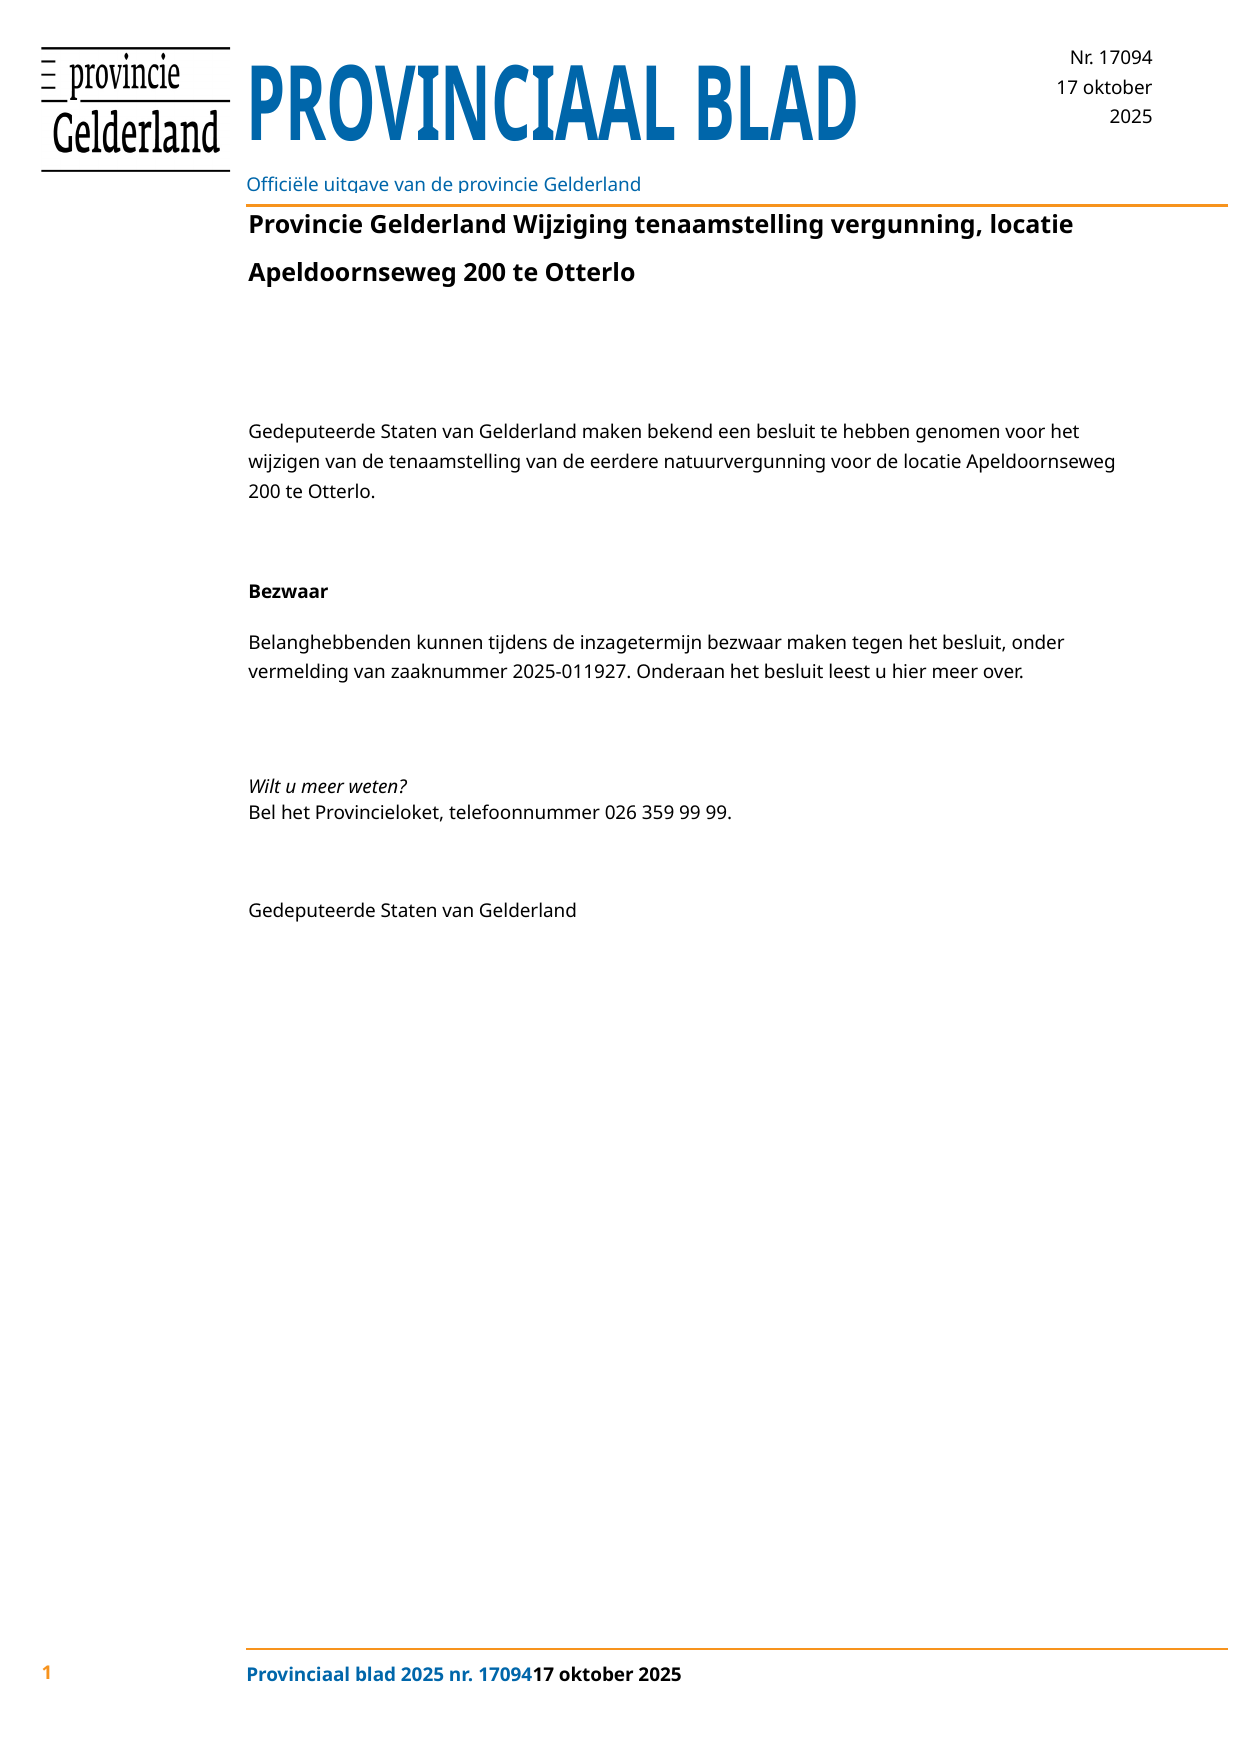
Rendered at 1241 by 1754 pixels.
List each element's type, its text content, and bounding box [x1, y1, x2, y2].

text Gedeputeerde Staten van Gelderland [248, 897, 1152, 923]
text Bel het Provincieloket, telefoonnummer 026 359 99 99. [248, 799, 1152, 824]
text Bezwaar [248, 579, 1152, 604]
text Gedeputeerde Staten van Gelderland maken bekend een besluit te hebben genomen voor het wijzigen van de tenaamstelling van de eerdere natuurvergunning voor de locatie Apeldoornseweg 200 te Otterlo. [248, 419, 1152, 504]
text Belanghebbenden kunnen tijdens de inzagetermijn bezwaar maken tegen het besluit, onder vermelding van zaaknummer 2025-011927. Onderaan het besluit leest u hier meer over. [248, 629, 1152, 684]
picture [41, 47, 231, 172]
text Provincie Gelderland Wijziging tenaamstelling vergunning, locatie Apeldoornseweg 200 te Otterlo [248, 207, 1152, 288]
text Wilt u meer weten? [248, 773, 1152, 799]
